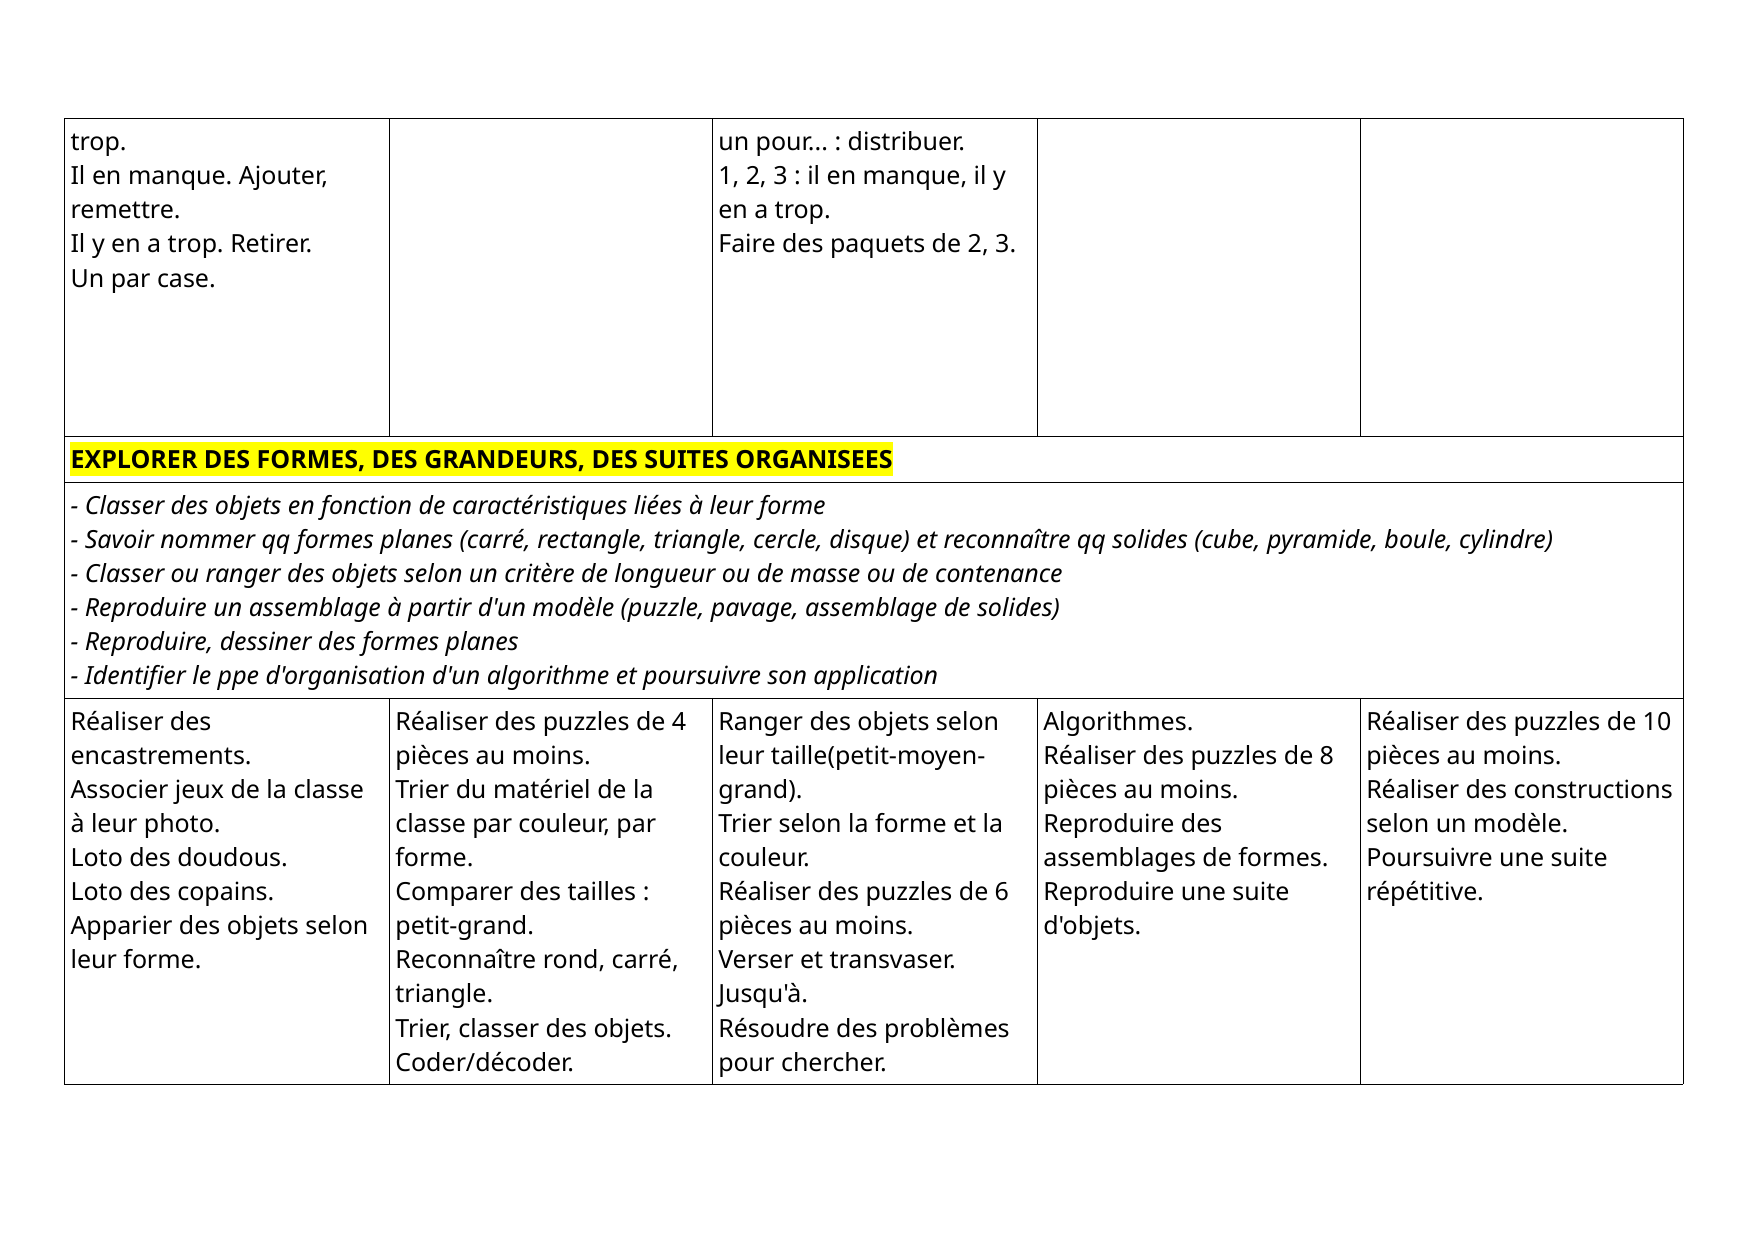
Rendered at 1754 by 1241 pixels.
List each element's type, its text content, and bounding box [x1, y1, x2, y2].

table_cell Algorithmes. Réaliser des puzzles de 8 pièces au moins. Reproduire des assemblages de formes. Reproduire une suite d'objets. [1038, 699, 1360, 1084]
table_cell [1038, 119, 1360, 436]
table_cell EXPLORER DES FORMES, DES GRANDEURS, DES SUITES ORGANISEES [65, 437, 1683, 482]
table_cell Réaliser des puzzles de 10 pièces au moins. Réaliser des constructions selon un modèle. Poursuivre une suite répétitive. [1361, 699, 1683, 1084]
table_cell Réaliser des encastrements. Associer jeux de la classe à leur photo. Loto des doudous. Loto des copains. Apparier des objets selon leur forme. [65, 699, 389, 1084]
table_cell Ranger des objets selon leur taille(petit-moyen-grand). Trier selon la forme et la couleur. Réaliser des puzzles de 6 pièces au moins. Verser et transvaser. Jusqu'à. Résoudre des problèmes pour chercher. [713, 699, 1037, 1084]
table_cell Réaliser des puzzles de 4 pièces au moins. Trier du matériel de la classe par couleur, par forme. Comparer des tailles : petit-grand. Reconnaître rond, carré, triangle. Trier, classer des objets. Coder/décoder. [390, 699, 712, 1084]
table_cell [390, 119, 712, 436]
table_cell trop. Il en manque. Ajouter, remettre. Il y en a trop. Retirer. Un par case. [65, 119, 389, 436]
table_cell un pour... : distribuer. 1, 2, 3 : il en manque, il y en a trop. Faire des paquets de 2, 3. [713, 119, 1037, 436]
table_cell [1361, 119, 1683, 436]
table_cell - Classer des objets en fonction de caractéristiques liées à leur forme - Savoir nommer qq formes planes (carré, rectangle, triangle, cercle, disque) et reconnaître qq solides (cube, pyramide, boule, cylindre) - Classer ou ranger des objets selon un critère de longueur ou de masse ou de contenance - Reproduire un assemblage à partir d'un modèle (puzzle, pavage, assemblage de solides) - Reproduire, dessiner des formes planes - Identifier le ppe d'organisation d'un algorithme et poursuivre son application [65, 483, 1683, 698]
